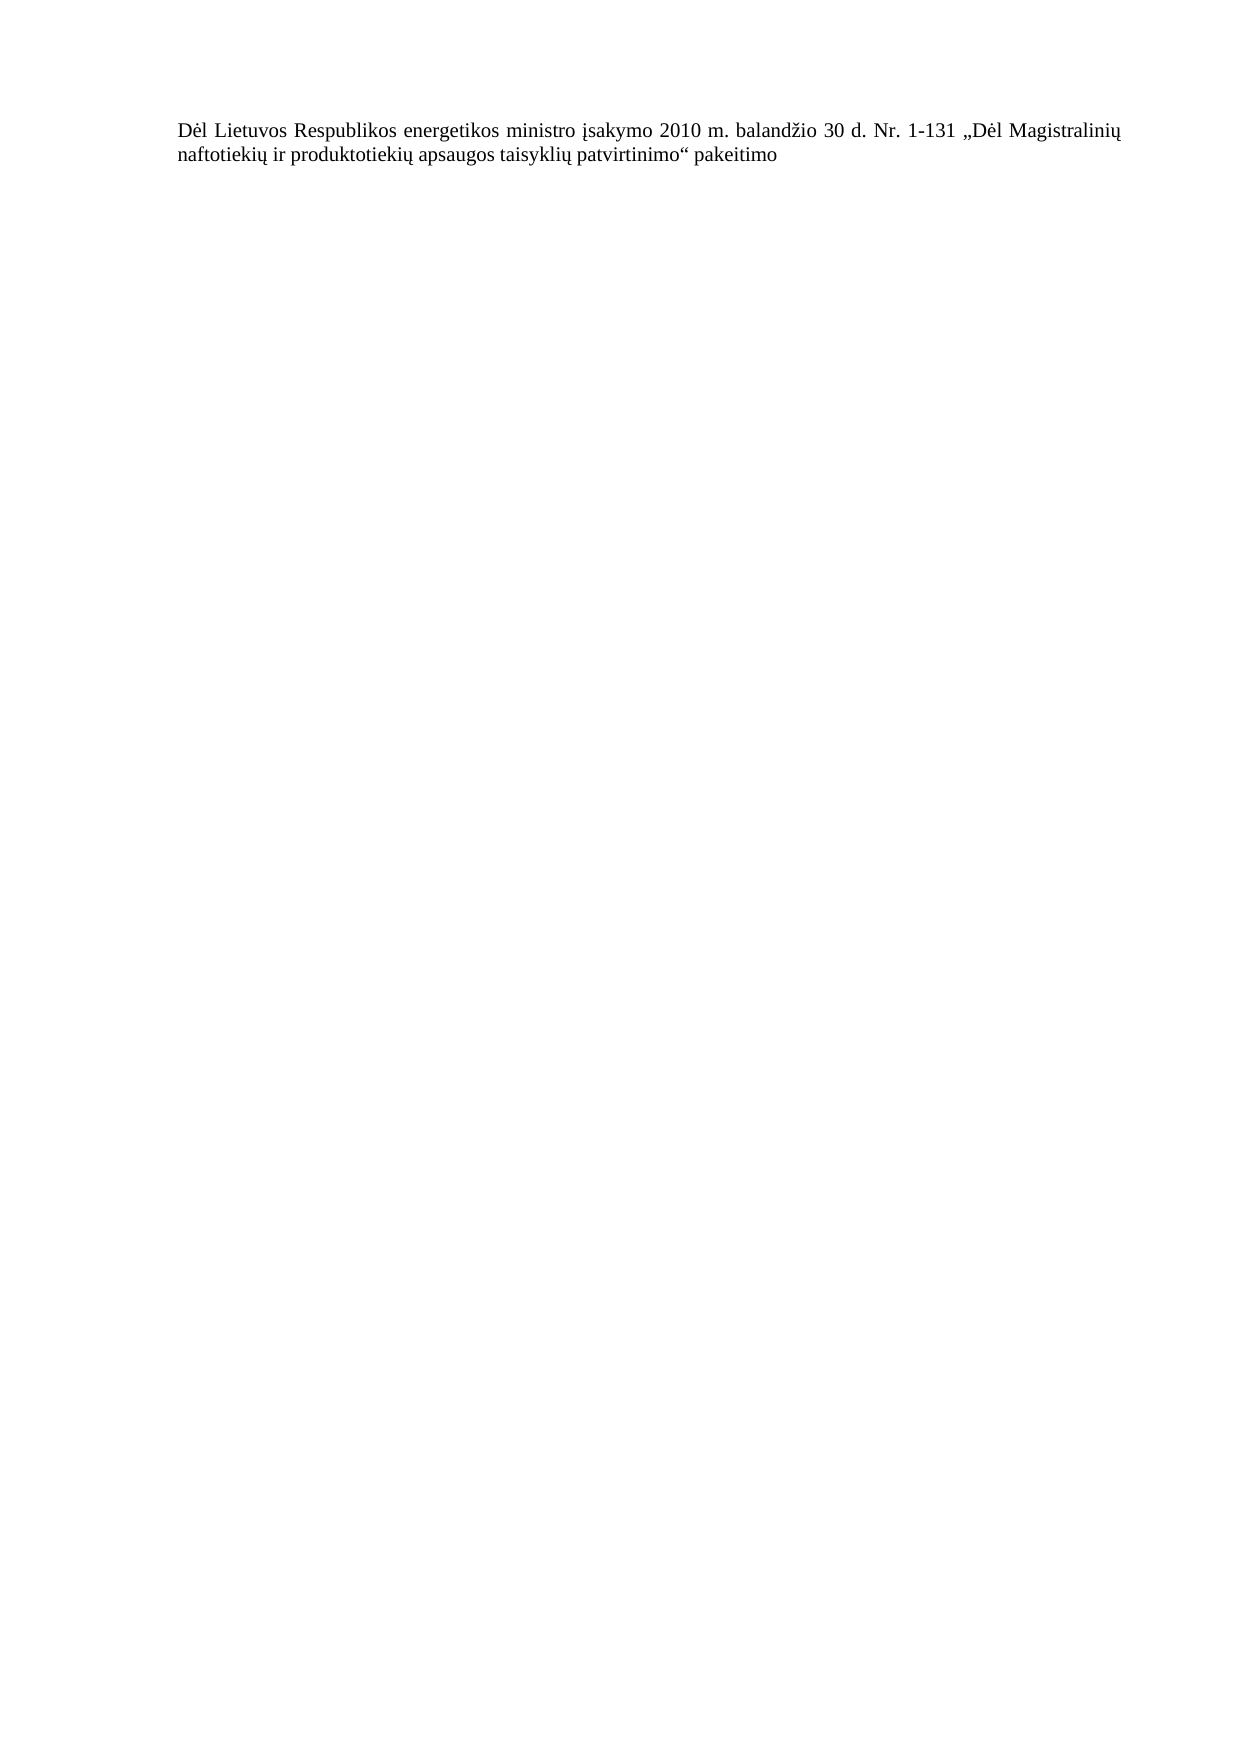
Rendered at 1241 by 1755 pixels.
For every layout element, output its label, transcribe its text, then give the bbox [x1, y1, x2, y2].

text Dėl Lietuvos Respublikos energetikos ministro įsakymo 2010 m. balandžio 30 d. Nr. 1-131 „Dėl Magistralinių naftotiekių ir produktotiekių apsaugos taisyklių patvirtinimo“ pakeitimo [177, 118, 1122, 166]
